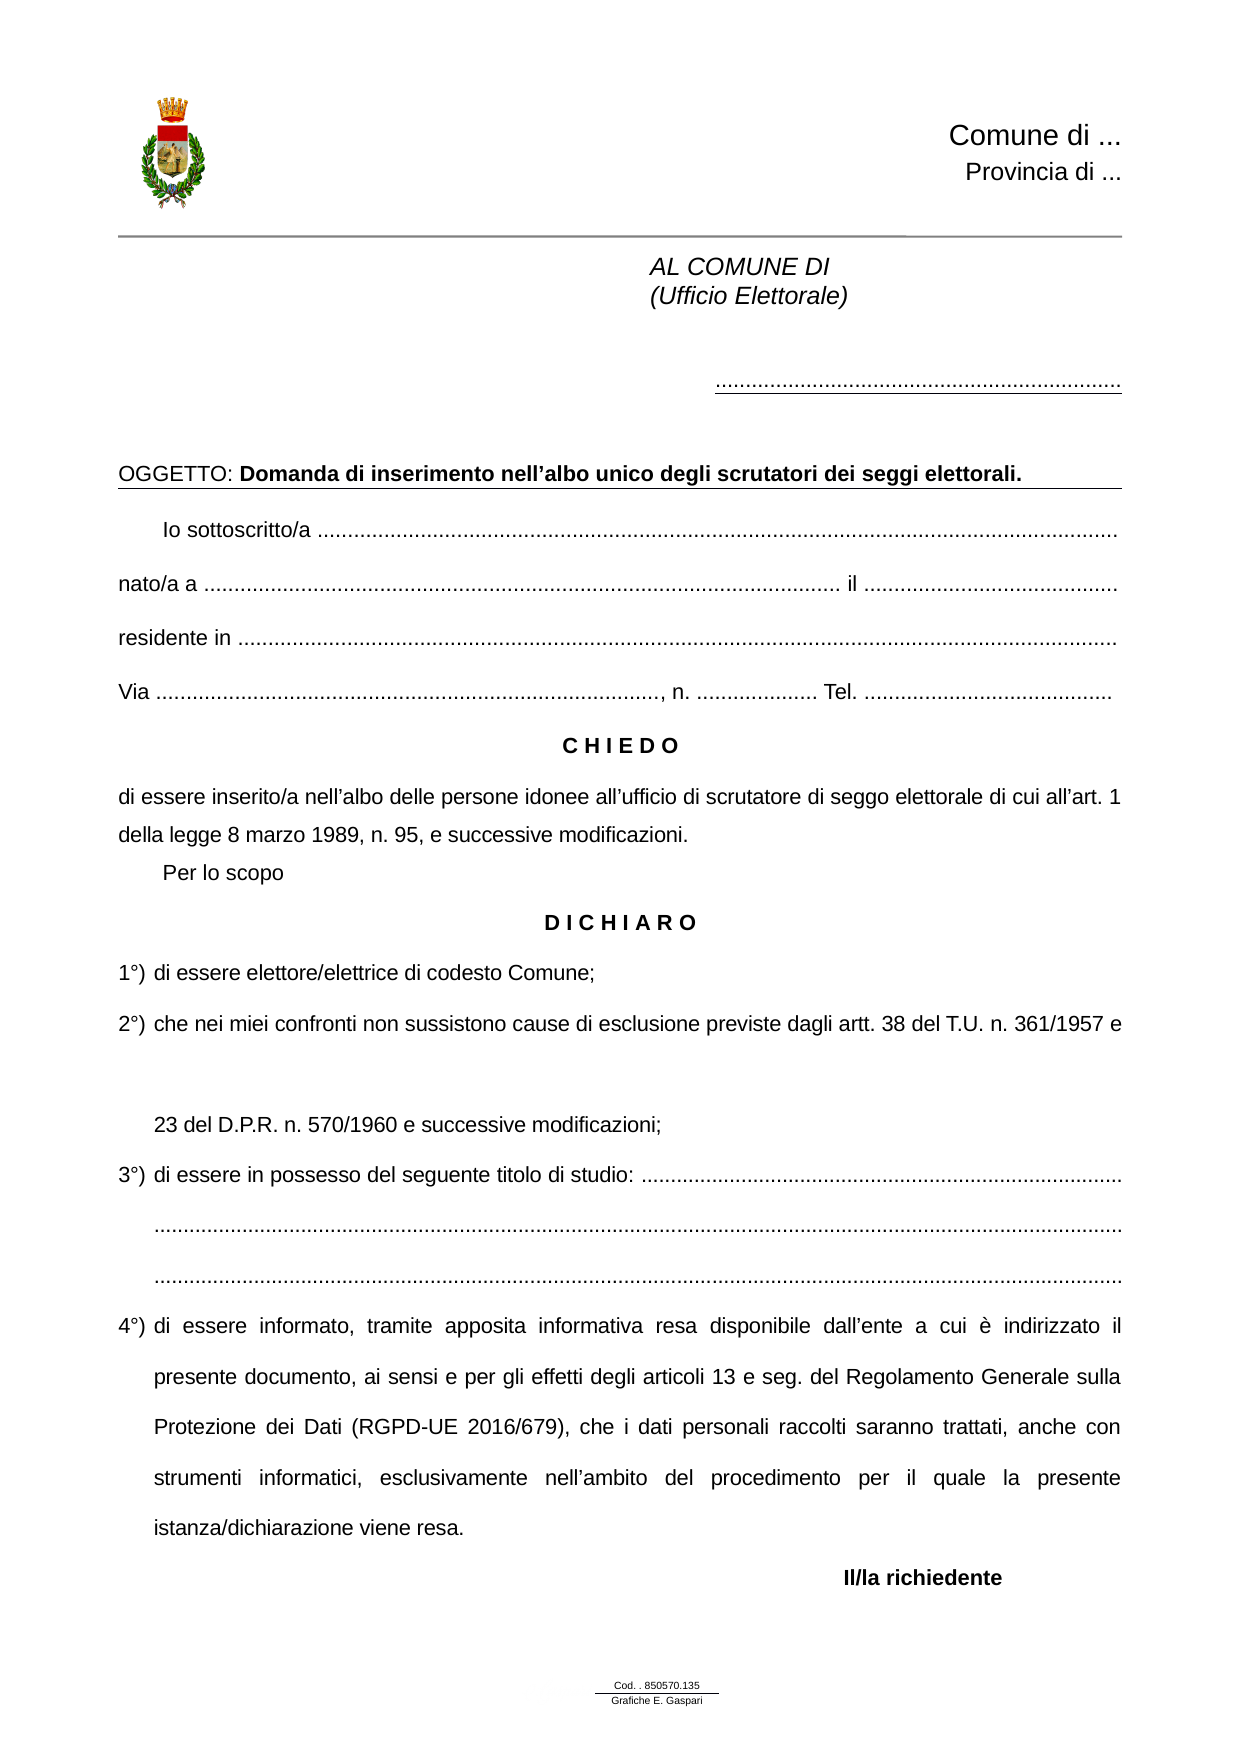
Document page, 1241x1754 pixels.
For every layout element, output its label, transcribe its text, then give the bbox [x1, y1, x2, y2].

picture [122, 87, 224, 219]
text Il/la richiedente [709, 1565, 1122, 1591]
text Per lo scopo [118, 859, 1122, 885]
text Io sottoscritto/a .................................................................................................................................... nato/a a ......................................................................................................... il .......................................... residente in ................................................................................................................................................. Via ..................................................................................., n. .................... Tel. ......................................... [118, 514, 1122, 705]
text 4°) di essere informato, tramite apposita informativa resa disponibile dall’ente a cui è indirizzato il presente documento, ai sensi e per gli effetti degli articoli 13 e seg. del Regolamento Generale sulla Protezione dei Dati (RGPD-UE 2016/679), che i dati personali raccolti saranno trattati, anche con strumenti informatici, esclusivamente nell’ambito del procedimento per il quale la presente istanza/dichiarazione viene resa. [118, 1313, 1122, 1540]
text 3°) di essere in possesso del seguente titolo di studio: .................................................................................. ..................................................................................................................................................................... ..................................................................................................................................................................... [118, 1162, 1122, 1288]
text ................................................................... [715, 364, 1122, 393]
text DICHIARO [118, 910, 1122, 935]
text Provincia di ... [224, 157, 1122, 185]
text 2°) che nei miei confronti non sussistono cause di esclusione previste dagli artt. 38 del T.U. n. 361/1957 e 23 del D.P.R. n. 570/1960 e successive modificazioni; [118, 1011, 1122, 1137]
text 1°) di essere elettore/elettrice di codesto Comune; [118, 960, 1122, 986]
text (Ufficio Elettorale) [118, 281, 1122, 310]
text AL COMUNE DI [118, 252, 1122, 281]
text OGGETTO: Domanda di inserimento nell’albo unico degli scrutatori dei seggi elettorali. [118, 461, 1122, 488]
text di essere inserito/a nell’albo delle persone idonee all’ufficio di scrutatore di seggo elettorale di cui all’art. 1 della legge 8 marzo 1989, n. 95, e successive modificazioni. [118, 784, 1122, 847]
text CHIEDO [118, 733, 1122, 759]
text Comune di ... [224, 118, 1122, 152]
